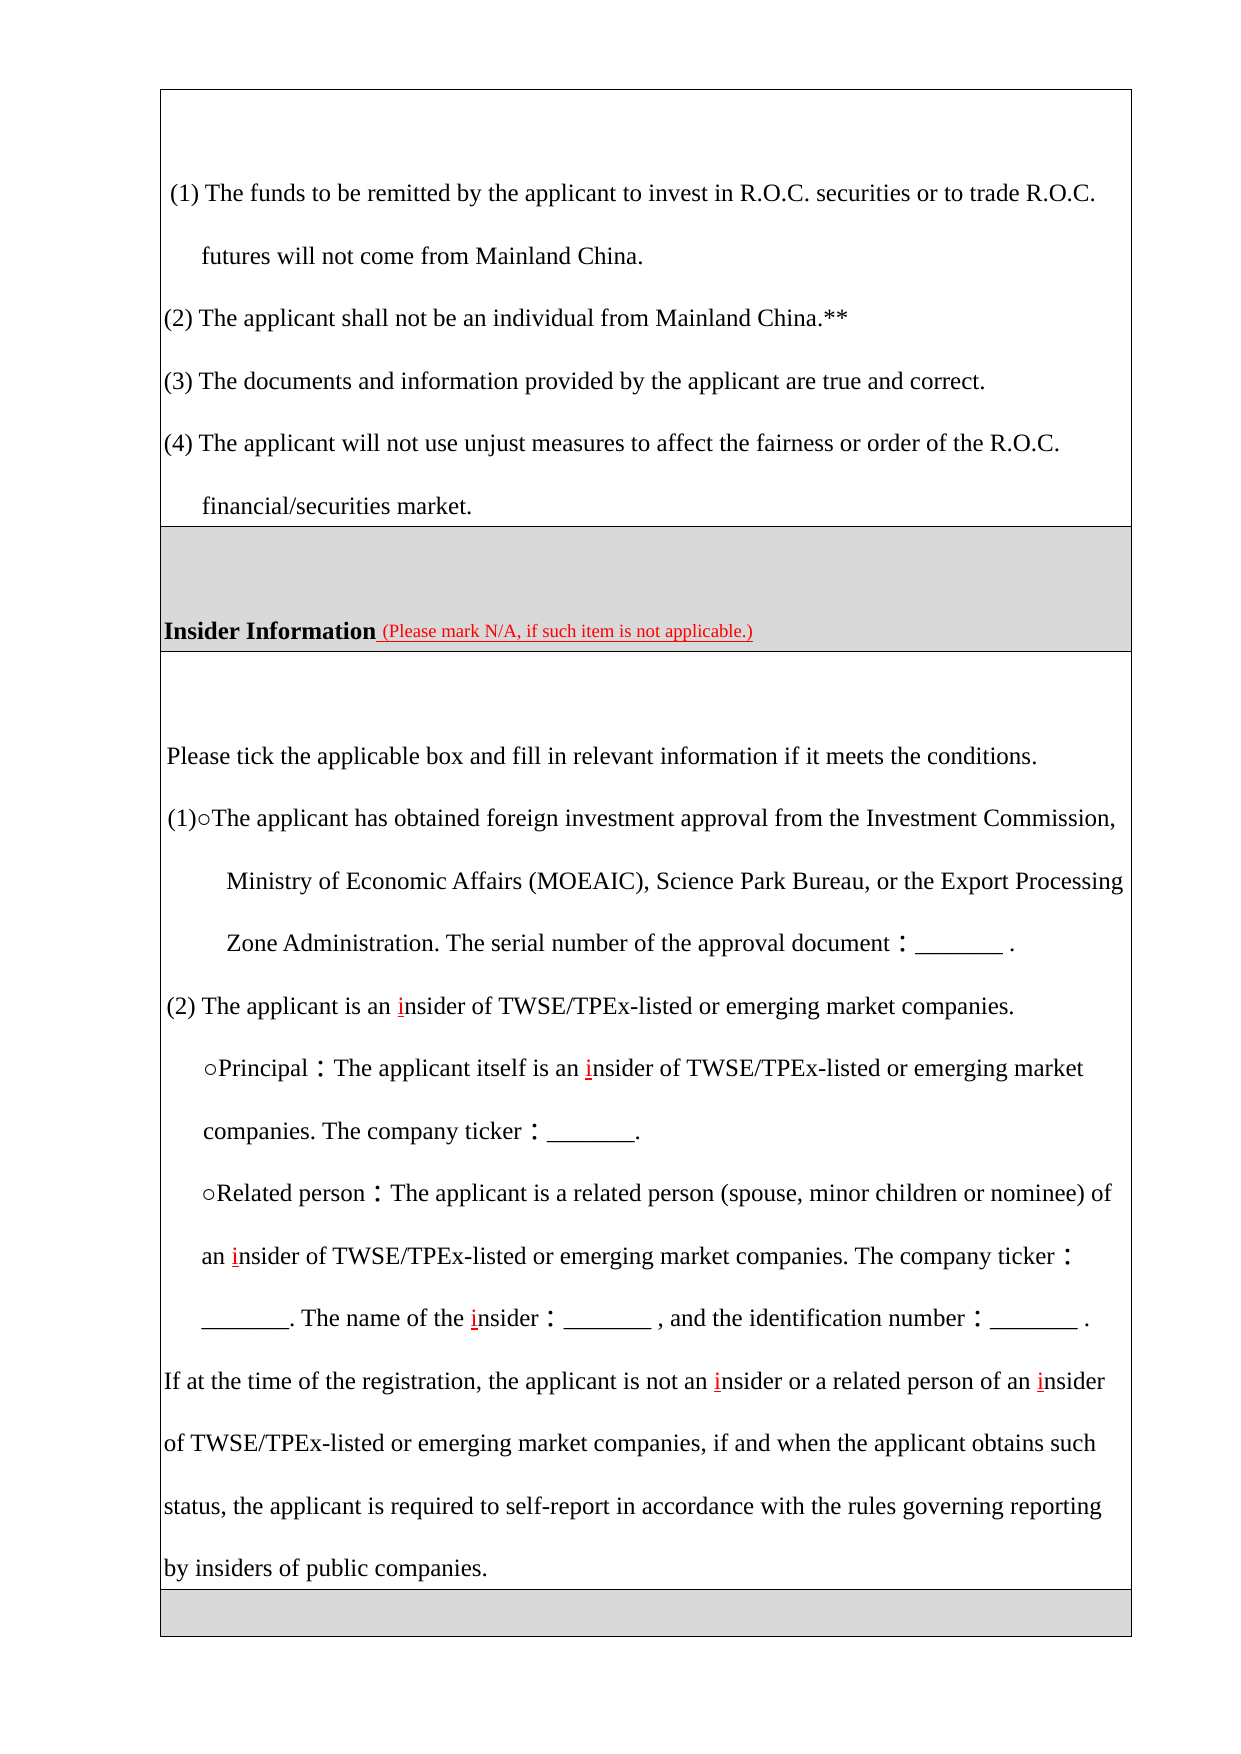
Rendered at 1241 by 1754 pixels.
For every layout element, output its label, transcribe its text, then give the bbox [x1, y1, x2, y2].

table_cell Insider Information (Please mark N/A, if such item is not applicable.) [161, 527, 1131, 651]
table_cell (1) The funds to be remitted by the applicant to invest in R.O.C. securities or to trade R.O.C. futures will not come from Mainland China. (2) The applicant shall not be an individual from Mainland China.** (3) The documents and information provided by the applicant are true and correct. (4) The applicant will not use unjust measures to affect the fairness or order of the R.O.C. financial/securities market. [161, 90, 1131, 526]
table_cell Application Date: ____________________________ [161, 1590, 1131, 1636]
table_cell Please tick the applicable box and fill in relevant information if it meets the conditions. (1)○The applicant has obtained foreign investment approval from the Investment Commission, Ministry of Economic Affairs (MOEAIC), Science Park Bureau, or the Export Processing Zone Administration. The serial number of the approval document：_______ . (2) The applicant is an insider of TWSE/TPEx-listed or emerging market companies. ○Principal：The applicant itself is an insider of TWSE/TPEx-listed or emerging market companies. The company ticker：_______. ○Related person：The applicant is a related person (spouse, minor children or nominee) of an insider of TWSE/TPEx-listed or emerging market companies. The company ticker：_______. The name of the insider：_______ , and the identification number：_______ . If at the time of the registration, the applicant is not an insider or a related person of an insider of TWSE/TPEx-listed or emerging market companies, if and when the applicant obtains such status, the applicant is required to self-report in accordance with the rules governing reporting by insiders of public companies. [161, 652, 1131, 1589]
